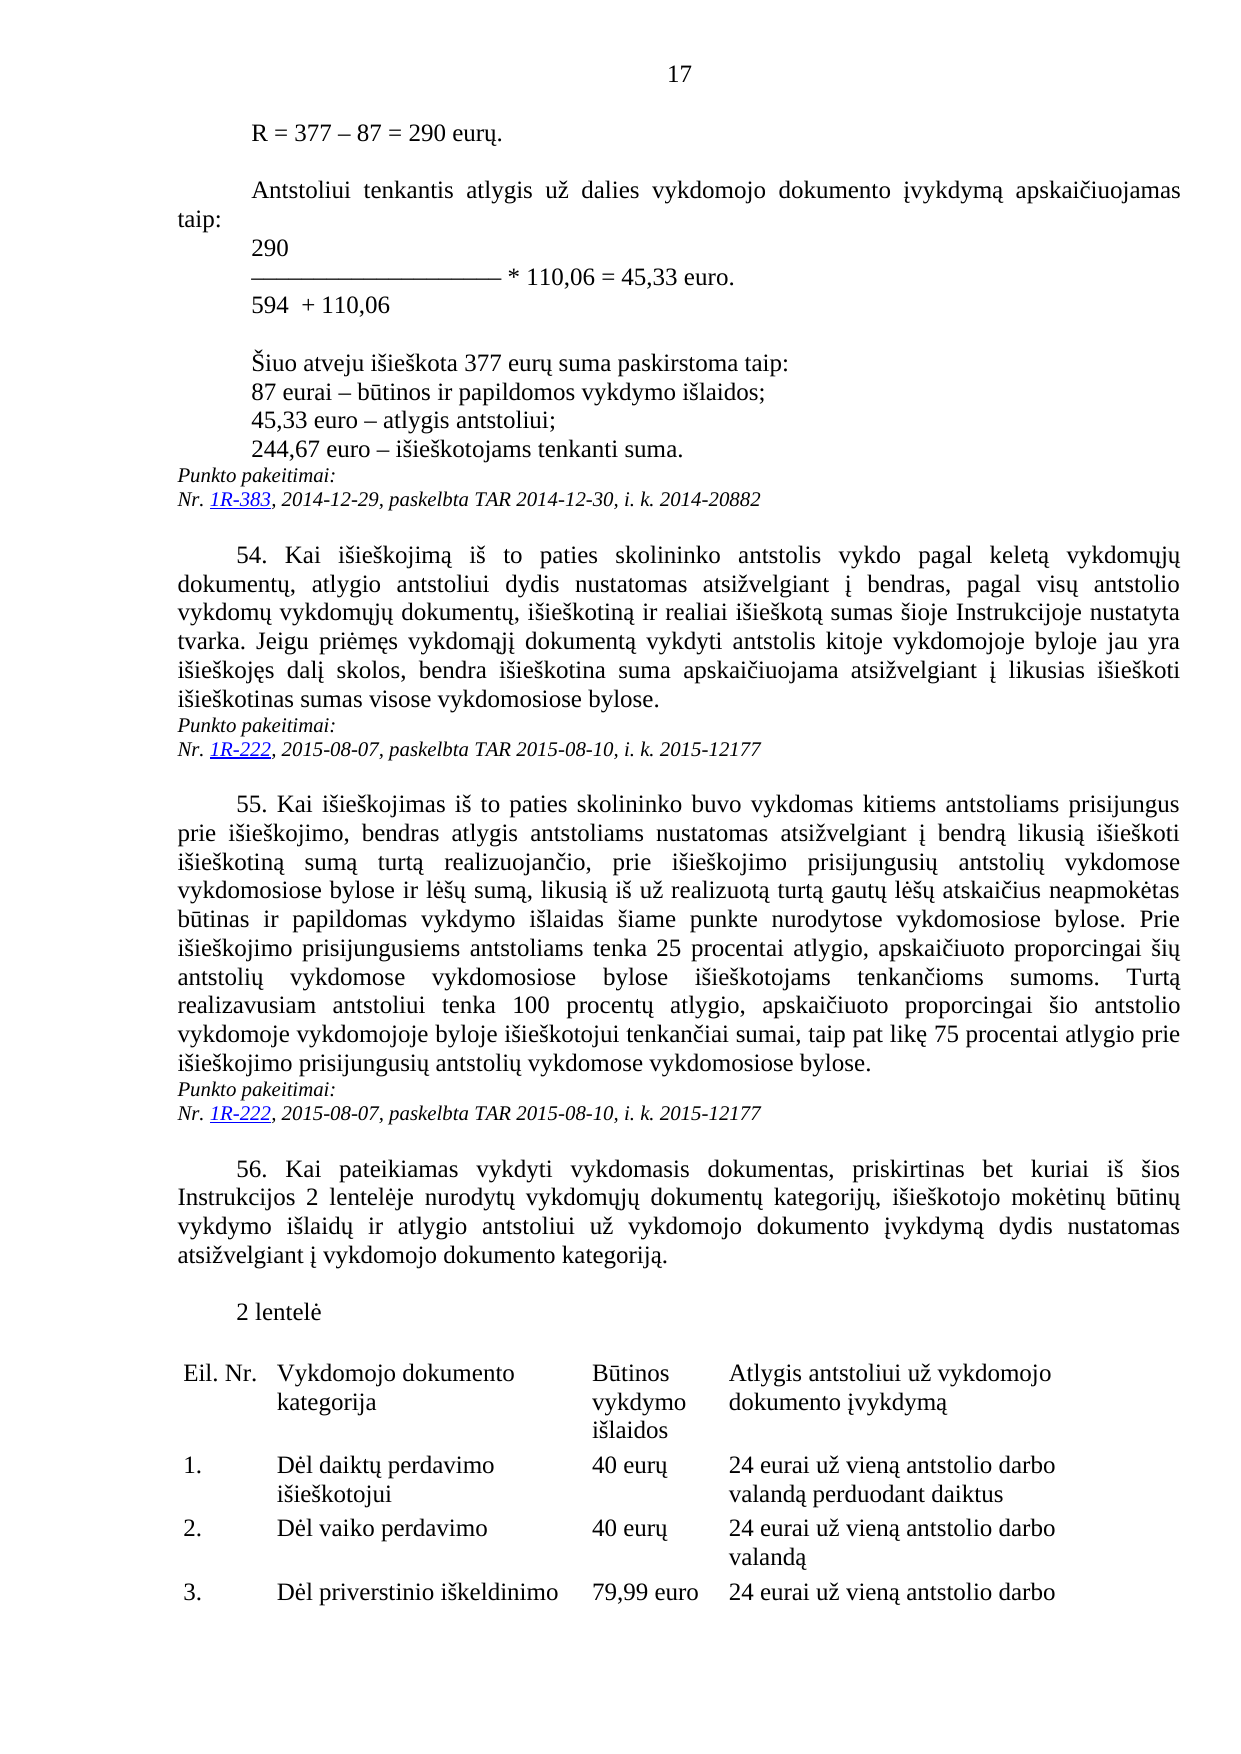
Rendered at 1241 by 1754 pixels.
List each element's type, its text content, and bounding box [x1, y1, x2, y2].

text Punkto pakeitimai: [177, 463, 1181, 487]
table_header Eil. Nr. [177, 1355, 271, 1447]
text 54. Kai išieškojimą iš to paties skolininko antstolis vykdo pagal keletą vykdomųjų dokumentų, atlygio antstoliui dydis nustatomas atsižvelgiant į bendras, pagal visų antstolio vykdomų vykdomųjų dokumentų, išieškotiną ir realiai išieškotą sumas šioje Instrukcijoje nustatyta tvarka. Jeigu priėmęs vykdomąjį dokumentą vykdyti antstolis kitoje vykdomojoje byloje jau yra išieškojęs dalį skolos, bendra išieškotina suma apskaičiuojama atsižvelgiant į likusias išieškoti išieškotinas sumas visose vykdomosiose bylose. [177, 540, 1181, 712]
text 55. Kai išieškojimas iš to paties skolininko buvo vykdomas kitiems antstoliams prisijungus prie išieškojimo, bendras atlygis antstoliams nustatomas atsižvelgiant į bendrą likusią išieškoti išieškotiną sumą turtą realizuojančio, prie išieškojimo prisijungusių antstolių vykdomose vykdomosiose bylose ir lėšų sumą, likusią iš už realizuotą turtą gautų lėšų atskaičius neapmokėtas būtinas ir papildomas vykdymo išlaidas šiame punkte nurodytose vykdomosiose bylose. Prie išieškojimo prisijungusiems antstoliams tenka 25 procentai atlygio, apskaičiuoto proporcingai šių antstolių vykdomose vykdomosiose bylose išieškotojams tenkančioms sumoms. Turtą realizavusiam antstoliui tenka 100 procentų atlygio, apskaičiuoto proporcingai šio antstolio vykdomoje vykdomojoje byloje išieškotojui tenkančiai sumai, taip pat likę 75 procentai atlygio prie išieškojimo prisijungusių antstolių vykdomose vykdomosiose bylose. [177, 789, 1181, 1077]
table_cell 3. [177, 1574, 271, 1608]
text R = 377 – 87 = 290 eurų. [177, 118, 1181, 147]
text Nr. 1R-222, 2015-08-07, paskelbta TAR 2015-08-10, i. k. 2015-12177 [177, 737, 1181, 761]
table_cell 24 eurai už vieną antstolio darbo [723, 1574, 1122, 1608]
text 290 [177, 233, 1181, 262]
text Šiuo atveju išieškota 377 eurų suma paskirstoma taip: [177, 348, 1181, 377]
table_header Vykdomojo dokumento kategorija [271, 1355, 586, 1447]
table_cell 40 eurų [586, 1510, 722, 1574]
text Punkto pakeitimai: [177, 1077, 1181, 1101]
text Punkto pakeitimai: [177, 712, 1181, 737]
text Antstoliui tenkantis atlygis už dalies vykdomojo dokumento įvykdymą apskaičiuojamas taip: [177, 176, 1181, 233]
text 87 eurai – būtinos ir papildomos vykdymo išlaidos; [177, 377, 1181, 406]
text Nr. 1R-222, 2015-08-07, paskelbta TAR 2015-08-10, i. k. 2015-12177 [177, 1101, 1181, 1125]
text 2 lentelė [177, 1297, 1181, 1326]
table_cell Dėl vaiko perdavimo [271, 1510, 586, 1574]
table_header Būtinos vykdymo išlaidos [586, 1355, 722, 1447]
text 594 + 110,06 [177, 291, 1181, 319]
table_cell 24 eurai už vieną antstolio darbo valandą perduodant daiktus [723, 1447, 1122, 1510]
table_cell 40 eurų [586, 1447, 722, 1510]
table_cell Dėl priverstinio iškeldinimo [271, 1574, 586, 1608]
table_cell 1. [177, 1447, 271, 1510]
table_cell 2. [177, 1510, 271, 1574]
table_cell 24 eurai už vieną antstolio darbo valandą [723, 1510, 1122, 1574]
table_header Atlygis antstoliui už vykdomojo dokumento įvykdymą [723, 1355, 1122, 1447]
text 244,67 euro – išieškotojams tenkanti suma. [177, 434, 1181, 463]
table_cell 79,99 euro [586, 1574, 722, 1608]
text 45,33 euro – atlygis antstoliui; [177, 406, 1181, 434]
text 56. Kai pateikiamas vykdyti vykdomasis dokumentas, priskirtinas bet kuriai iš šios Instrukcijos 2 lentelėje nurodytų vykdomųjų dokumentų kategorijų, išieškotojo mokėtinų būtinų vykdymo išlaidų ir atlygio antstoliui už vykdomojo dokumento įvykdymą dydis nustatomas atsižvelgiant į vykdomojo dokumento kategoriją. [177, 1154, 1181, 1269]
table_cell Dėl daiktų perdavimo išieškotojui [271, 1447, 586, 1510]
text Nr. 1R-383, 2014-12-29, paskelbta TAR 2014-12-30, i. k. 2014-20882 [177, 487, 1181, 511]
text –––––––––––––––––––– * 110,06 = 45,33 euro. [177, 262, 1181, 291]
